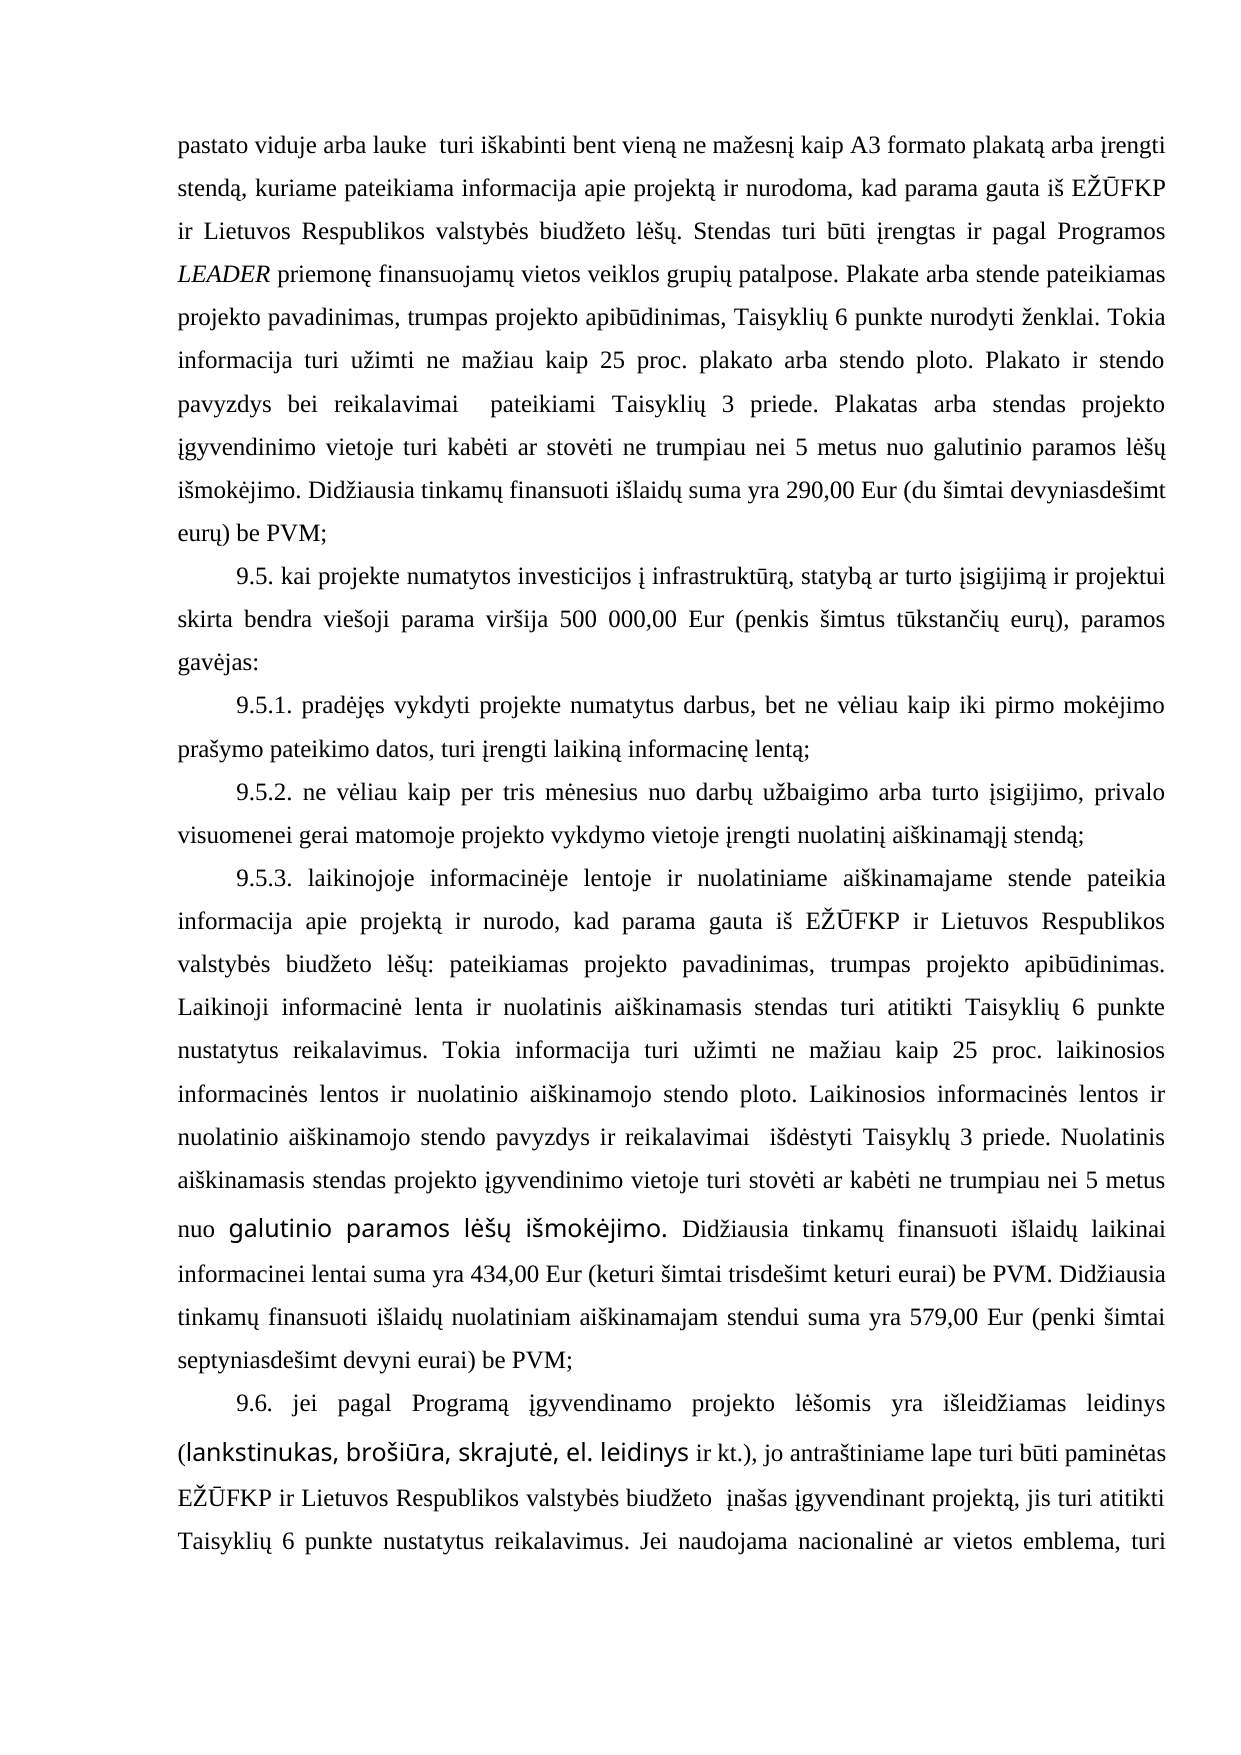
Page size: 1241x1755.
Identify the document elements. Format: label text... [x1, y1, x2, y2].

text pastato viduje arba lauke turi iškabinti bent vieną ne mažesnį kaip A3 formato plakatą arba įrengti stendą, kuriame pateikiama informacija apie projektą ir nurodoma, kad parama gauta iš EŽŪFKP ir Lietuvos Respublikos valstybės biudžeto lėšų. Stendas turi būti įrengtas ir pagal Programos LEADER priemonę finansuojamų vietos veiklos grupių patalpose. Plakate arba stende pateikiamas projekto pavadinimas, trumpas projekto apibūdinimas, Taisyklių 6 punkte nurodyti ženklai. Tokia informacija turi užimti ne mažiau kaip 25 proc. plakato arba stendo ploto. Plakato ir stendo pavyzdys bei reikalavimai pateikiami Taisyklių 3 priede. Plakatas arba stendas projekto įgyvendinimo vietoje turi kabėti ar stovėti ne trumpiau nei 5 metus nuo galutinio paramos lėšų išmokėjimo. Didžiausia tinkamų finansuoti išlaidų suma yra 290,00 Eur (du šimtai devyniasdešimt eurų) be PVM; [177, 130, 1167, 547]
text 9.5.2. ne vėliau kaip per tris mėnesius nuo darbų užbaigimo arba turto įsigijimo, privalo visuomenei gerai matomoje projekto vykdymo vietoje įrengti nuolatinį aiškinamąjį stendą; [177, 777, 1167, 849]
text 9.5.3. laikinojoje informacinėje lentoje ir nuolatiniame aiškinamajame stende pateikia informacija apie projektą ir nurodo, kad parama gauta iš EŽŪFKP ir Lietuvos Respublikos valstybės biudžeto lėšų: pateikiamas projekto pavadinimas, trumpas projekto apibūdinimas. Laikinoji informacinė lenta ir nuolatinis aiškinamasis stendas turi atitikti Taisyklių 6 punkte nustatytus reikalavimus. Tokia informacija turi užimti ne mažiau kaip 25 proc. laikinosios informacinės lentos ir nuolatinio aiškinamojo stendo ploto. Laikinosios informacinės lentos ir nuolatinio aiškinamojo stendo pavyzdys ir reikalavimai išdėstyti Taisyklų 3 priede. Nuolatinis aiškinamasis stendas projekto įgyvendinimo vietoje turi stovėti ar kabėti ne trumpiau nei 5 metus nuo galutinio paramos lėšų išmokėjimo. Didžiausia tinkamų finansuoti išlaidų laikinai informacinei lentai suma yra 434,00 Eur (keturi šimtai trisdešimt keturi eurai) be PVM. Didžiausia tinkamų finansuoti išlaidų nuolatiniam aiškinamajam stendui suma yra 579,00 Eur (penki šimtai septyniasdešimt devyni eurai) be PVM; [177, 863, 1167, 1374]
text 9.5.1. pradėjęs vykdyti projekte numatytus darbus, bet ne vėliau kaip iki pirmo mokėjimo prašymo pateikimo datos, turi įrengti laikiną informacinę lentą; [177, 691, 1167, 762]
text 9.6. jei pagal Programą įgyvendinamo projekto lėšomis yra išleidžiamas leidinys (lankstinukas, brošiūra, skrajutė, el. leidinys ir kt.), jo antraštiniame lape turi būti paminėtas EŽŪFKP ir Lietuvos Respublikos valstybės biudžeto įnašas įgyvendinant projektą, jis turi atitikti Taisyklių 6 punkte nustatytus reikalavimus. Jei naudojama nacionalinė ar vietos emblema, turi [177, 1388, 1167, 1554]
text 9.5. kai projekte numatytos investicijos į infrastruktūrą, statybą ar turto įsigijimą ir projektui skirta bendra viešoji parama viršija 500 000,00 Eur (penkis šimtus tūkstančių eurų), paramos gavėjas: [177, 561, 1167, 676]
